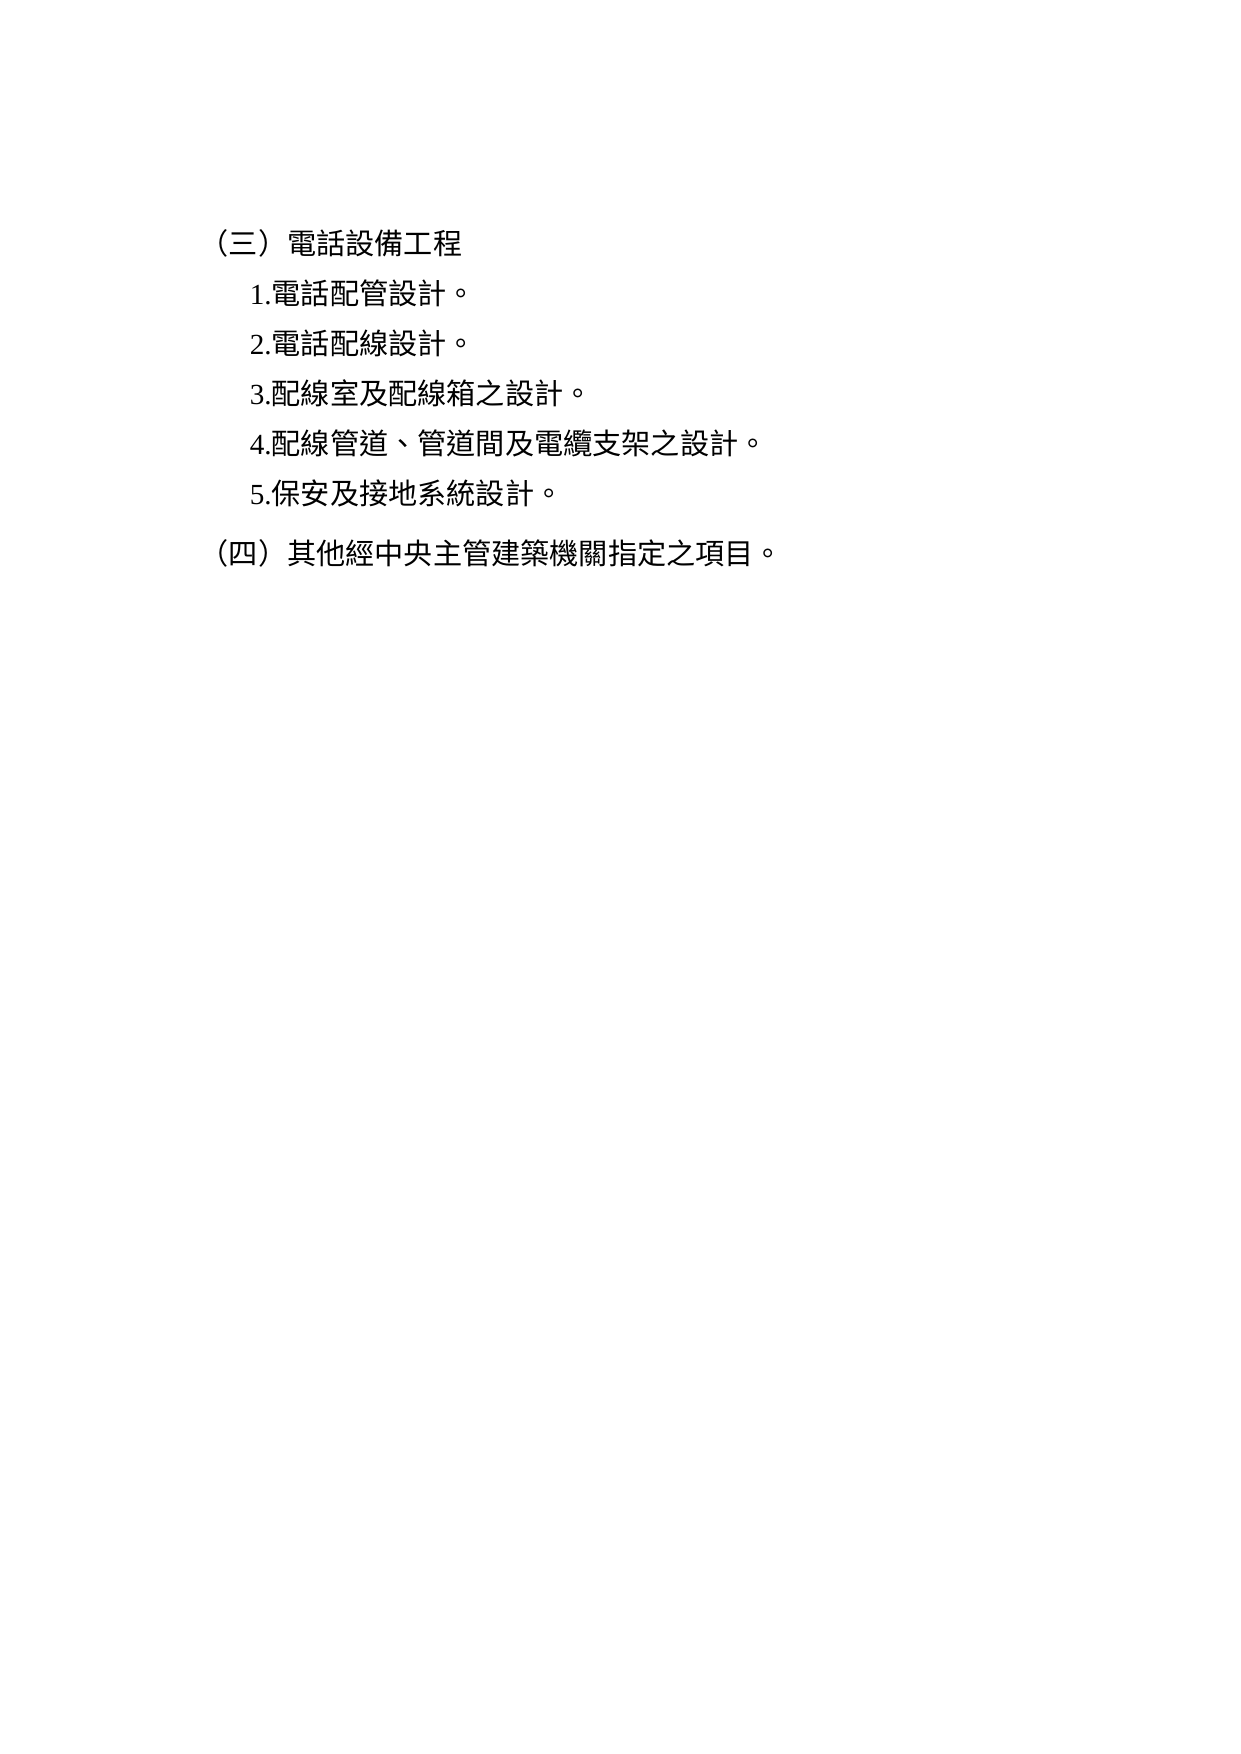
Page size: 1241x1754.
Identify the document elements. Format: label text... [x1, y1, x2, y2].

text 4.配線管道、管道間及電纜支架之設計。 [249, 414, 1053, 464]
text 2.電話配線設計。 [249, 314, 1053, 364]
text （四）其他經中央主管建築機關指定之項目。 [199, 514, 1053, 589]
text 3.配線室及配線箱之設計。 [249, 364, 1053, 414]
text 5.保安及接地系統設計。 [249, 464, 1053, 514]
text （三）電話設備工程 [199, 214, 1053, 264]
text 1.電話配管設計。 [249, 264, 1053, 314]
